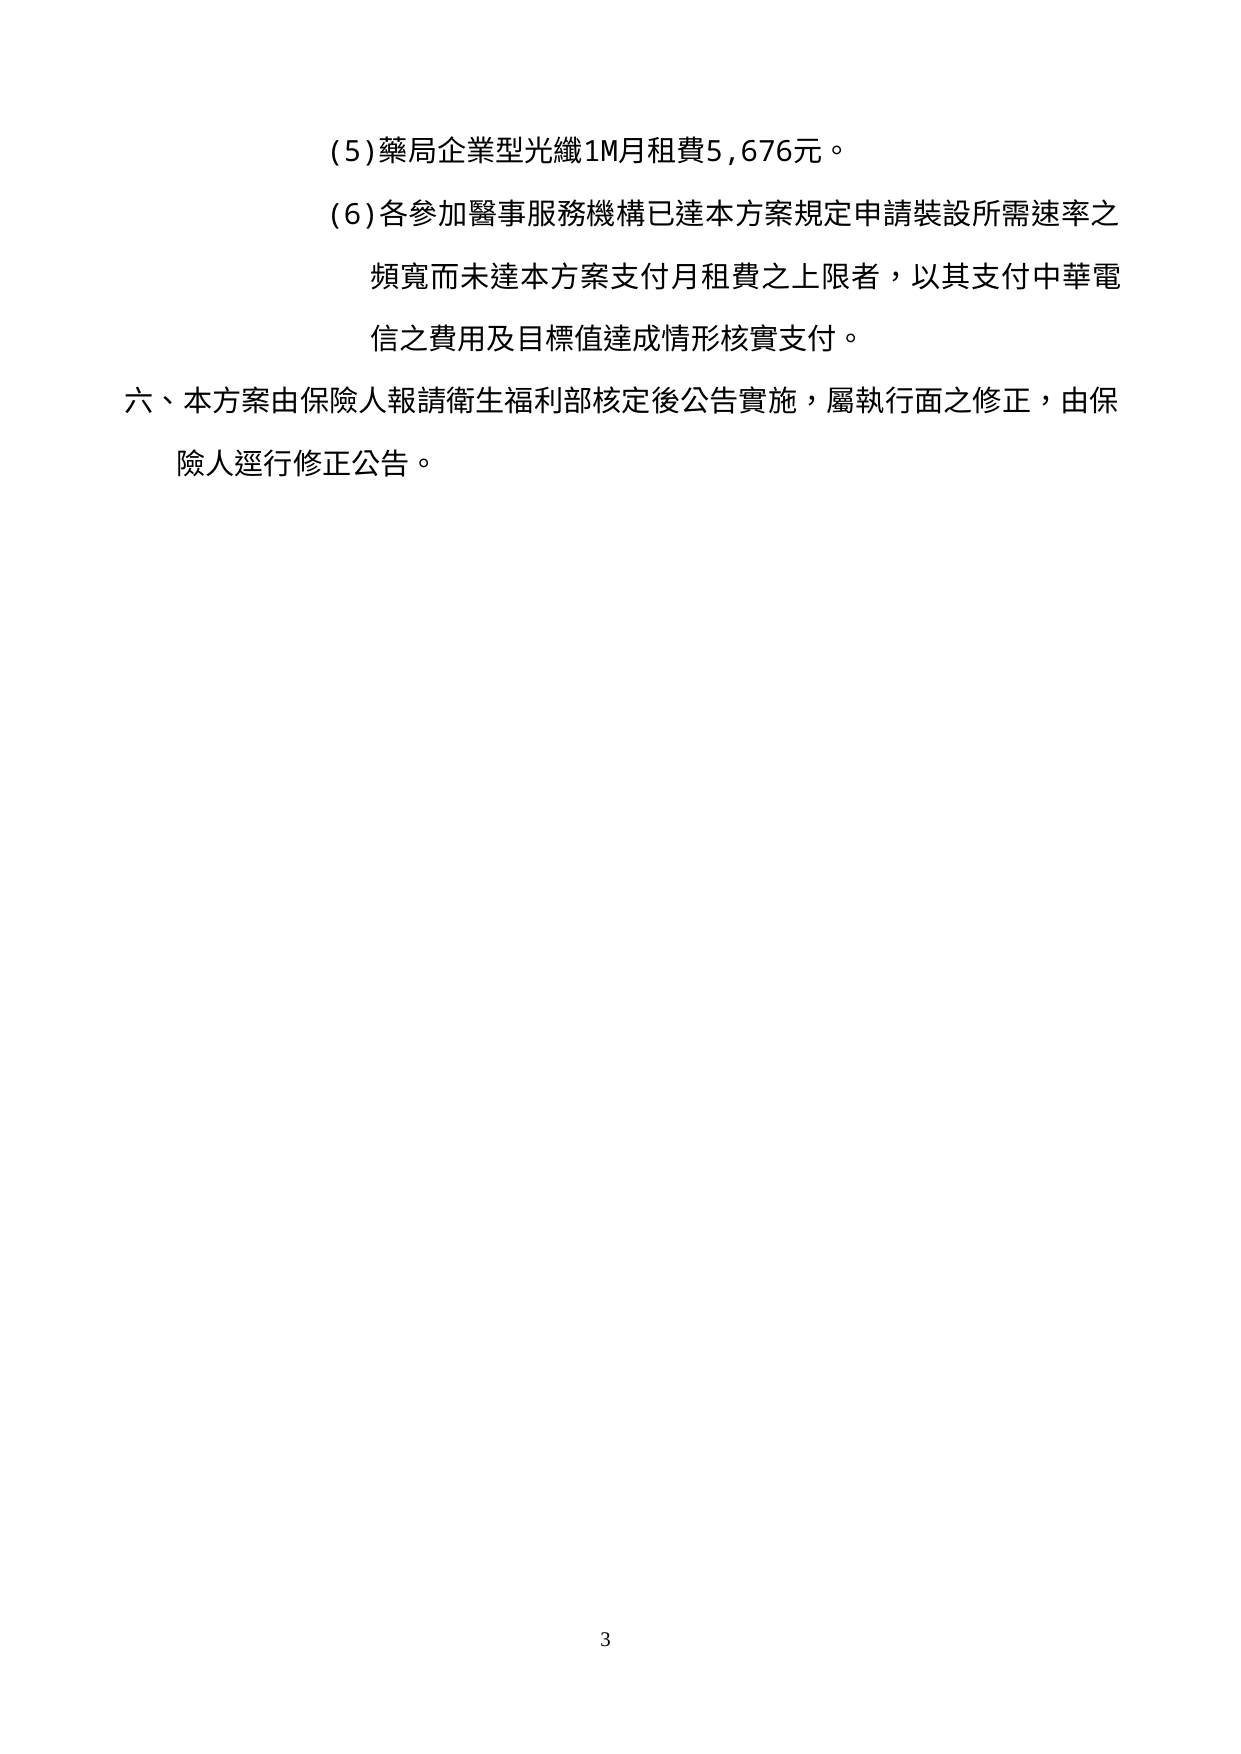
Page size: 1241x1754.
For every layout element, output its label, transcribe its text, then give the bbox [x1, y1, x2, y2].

text 六、本方案由保險人報請衛生福利部核定後公告實施，屬執行面之修正，由保險人逕行修正公告。 [89, 358, 1122, 483]
text (6)各參加醫事服務機構已達本方案規定申請裝設所需速率之頻寬而未達本方案支付月租費之上限者，以其支付中華電信之費用及目標值達成情形核實支付。 [326, 170, 1122, 358]
text (5)藥局企業型光纖1M月租費5,676元。 [326, 108, 1122, 170]
